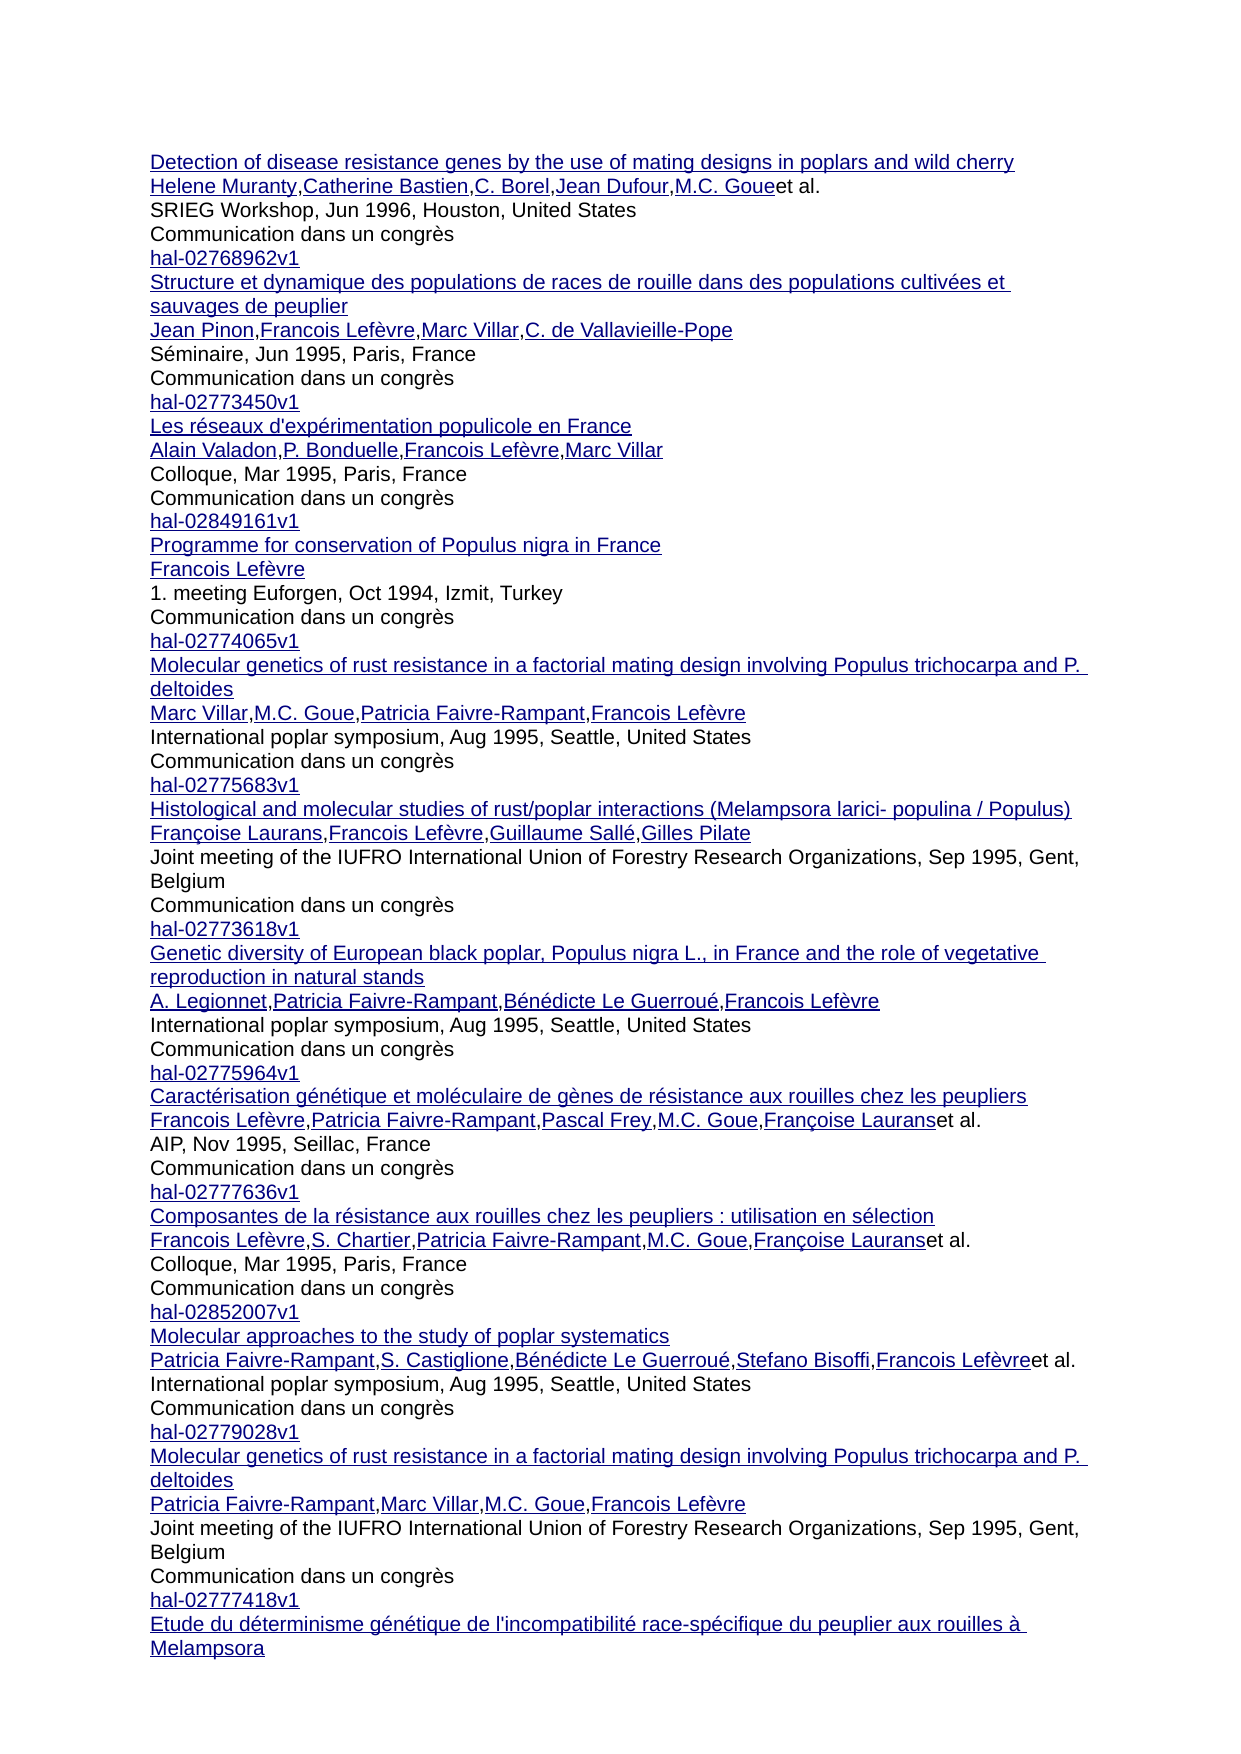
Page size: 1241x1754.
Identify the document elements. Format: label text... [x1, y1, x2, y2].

table_cell Caractérisation génétique et moléculaire de gènes de résistance aux rouilles chez les peupliers Francois Lefèvre,Patricia Faivre-Rampant,Pascal Frey,M.C. Goue,Françoise Lauranset al. AIP, Nov 1995, Seillac, France Communication dans un congrès hal-02777636v1 [150, 1084, 1090, 1204]
table_cell Molecular genetics of rust resistance in a factorial mating design involving Populus trichocarpa and P. deltoides Marc Villar,M.C. Goue,Patricia Faivre-Rampant,Francois Lefèvre International poplar symposium, Aug 1995, Seattle, United States Communication dans un congrès hal-02775683v1 [150, 653, 1090, 797]
table_cell Composantes de la résistance aux rouilles chez les peupliers : utilisation en sélection Francois Lefèvre,S. Chartier,Patricia Faivre-Rampant,M.C. Goue,Françoise Lauranset al. Colloque, Mar 1995, Paris, France Communication dans un congrès hal-02852007v1 [150, 1204, 1090, 1324]
table_cell Genetic diversity of European black poplar, Populus nigra L., in France and the role of vegetative reproduction in natural stands A. Legionnet,Patricia Faivre-Rampant,Bénédicte Le Guerroué,Francois Lefèvre International poplar symposium, Aug 1995, Seattle, United States Communication dans un congrès hal-02775964v1 [150, 941, 1090, 1084]
table_cell Molecular approaches to the study of poplar systematics Patricia Faivre-Rampant,S. Castiglione,Bénédicte Le Guerroué,Stefano Bisoffi,Francois Lefèvreet al. International poplar symposium, Aug 1995, Seattle, United States Communication dans un congrès hal-02779028v1 [150, 1324, 1090, 1444]
table_cell Structure et dynamique des populations de races de rouille dans des populations cultivées et sauvages de peuplier Jean Pinon,Francois Lefèvre,Marc Villar,C. de Vallavieille-Pope Séminaire, Jun 1995, Paris, France Communication dans un congrès hal-02773450v1 [150, 270, 1090, 413]
table_cell Detection of disease resistance genes by the use of mating designs in poplars and wild cherry Helene Muranty,Catherine Bastien,C. Borel,Jean Dufour,M.C. Goueet al. SRIEG Workshop, Jun 1996, Houston, United States Communication dans un congrès hal-02768962v1 [150, 150, 1090, 270]
table_cell Programme for conservation of Populus nigra in France Francois Lefèvre 1. meeting Euforgen, Oct 1994, Izmit, Turkey Communication dans un congrès hal-02774065v1 [150, 533, 1090, 653]
table_cell Les réseaux d'expérimentation populicole en France Alain Valadon,P. Bonduelle,Francois Lefèvre,Marc Villar Colloque, Mar 1995, Paris, France Communication dans un congrès hal-02849161v1 [150, 414, 1090, 533]
table_cell Molecular genetics of rust resistance in a factorial mating design involving Populus trichocarpa and P. deltoides Patricia Faivre-Rampant,Marc Villar,M.C. Goue,Francois Lefèvre Joint meeting of the IUFRO International Union of Forestry Research Organizations, Sep 1995, Gent, Belgium Communication dans un congrès hal-02777418v1 [150, 1444, 1090, 1611]
table_cell Etude du déterminisme génétique de l'incompatibilité race-spécifique du peuplier aux rouilles à Melampsora [150, 1611, 1090, 1659]
table_cell Histological and molecular studies of rust/poplar interactions (Melampsora larici- populina / Populus) Françoise Laurans,Francois Lefèvre,Guillaume Sallé,Gilles Pilate Joint meeting of the IUFRO International Union of Forestry Research Organizations, Sep 1995, Gent, Belgium Communication dans un congrès hal-02773618v1 [150, 797, 1090, 941]
